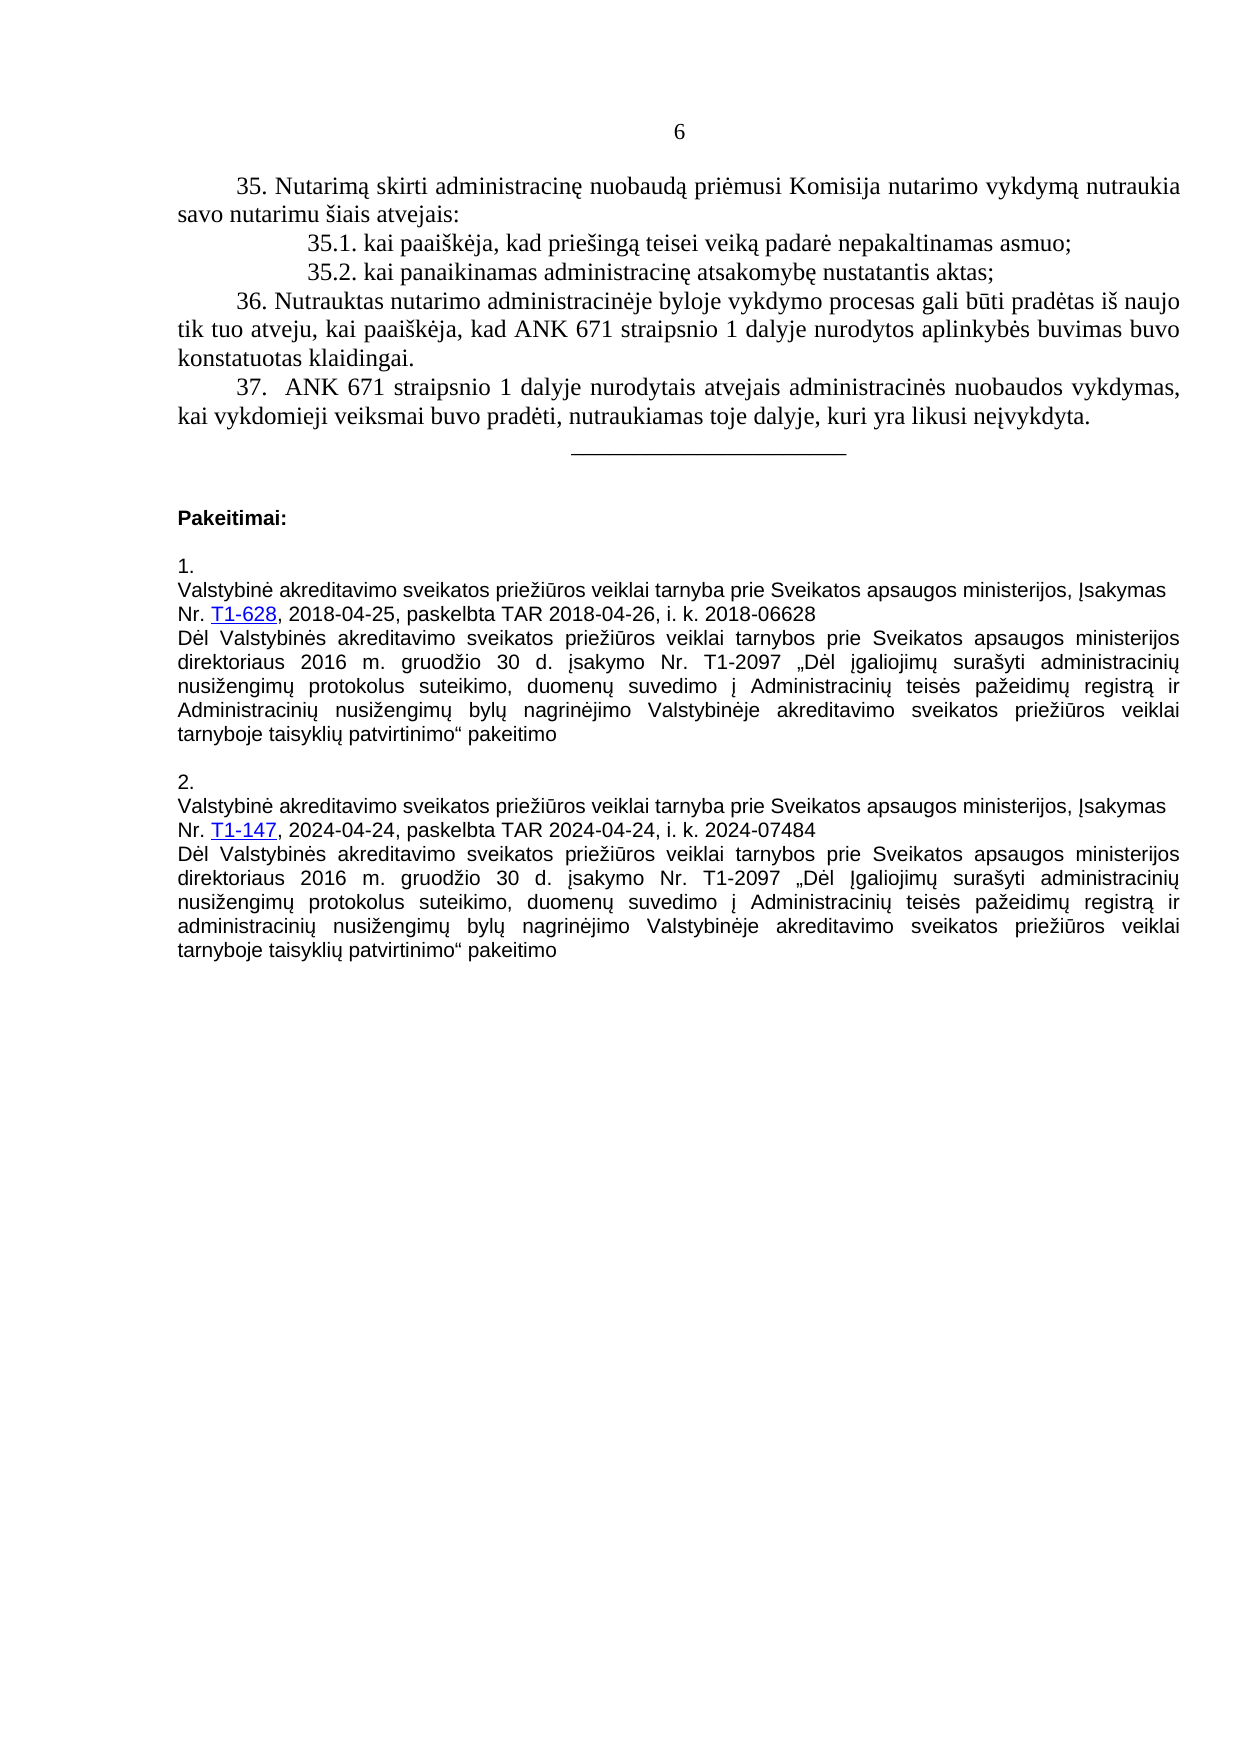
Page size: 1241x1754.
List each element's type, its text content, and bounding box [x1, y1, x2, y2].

text Nr. T1-628, 2018-04-25, paskelbta TAR 2018-04-26, i. k. 2018-06628 [177, 602, 1181, 626]
text Dėl Valstybinės akreditavimo sveikatos priežiūros veiklai tarnybos prie Sveikatos apsaugos ministerijos direktoriaus 2016 m. gruodžio 30 d. įsakymo Nr. T1-2097 „Dėl Įgaliojimų surašyti administracinių nusižengimų protokolus suteikimo, duomenų suvedimo į Administracinių teisės pažeidimų registrą ir administracinių nusižengimų bylų nagrinėjimo Valstybinėje akreditavimo sveikatos priežiūros veiklai tarnyboje taisyklių patvirtinimo“ pakeitimo [177, 842, 1181, 961]
text Valstybinė akreditavimo sveikatos priežiūros veiklai tarnyba prie Sveikatos apsaugos ministerijos, Įsakymas [177, 578, 1181, 602]
text Pakeitimai: [177, 506, 1181, 530]
text ______________________ [177, 429, 1181, 458]
text 1. [177, 554, 1181, 578]
text Valstybinė akreditavimo sveikatos priežiūros veiklai tarnyba prie Sveikatos apsaugos ministerijos, Įsakymas [177, 794, 1181, 818]
text 36. Nutrauktas nutarimo administracinėje byloje vykdymo procesas gali būti pradėtas iš naujo tik tuo atveju, kai paaiškėja, kad ANK 671 straipsnio 1 dalyje nurodytos aplinkybės buvimas buvo konstatuotas klaidingai. [177, 286, 1181, 372]
text 35. Nutarimą skirti administracinę nuobaudą priėmusi Komisija nutarimo vykdymą nutraukia savo nutarimu šiais atvejais: [177, 171, 1181, 228]
text Dėl Valstybinės akreditavimo sveikatos priežiūros veiklai tarnybos prie Sveikatos apsaugos ministerijos direktoriaus 2016 m. gruodžio 30 d. įsakymo Nr. T1-2097 „Dėl įgaliojimų surašyti administracinių nusižengimų protokolus suteikimo, duomenų suvedimo į Administracinių teisės pažeidimų registrą ir Administracinių nusižengimų bylų nagrinėjimo Valstybinėje akreditavimo sveikatos priežiūros veiklai tarnyboje taisyklių patvirtinimo“ pakeitimo [177, 626, 1181, 746]
text 2. [177, 770, 1181, 794]
text 35.1. kai paaiškėja, kad priešingą teisei veiką padarė nepakaltinamas asmuo; [307, 228, 1181, 257]
text Nr. T1-147, 2024-04-24, paskelbta TAR 2024-04-24, i. k. 2024-07484 [177, 818, 1181, 842]
text 35.2. kai panaikinamas administracinę atsakomybę nustatantis aktas; [307, 257, 1181, 286]
text 37. ANK 671 straipsnio 1 dalyje nurodytais atvejais administracinės nuobaudos vykdymas, kai vykdomieji veiksmai buvo pradėti, nutraukiamas toje dalyje, kuri yra likusi neįvykdyta. [177, 372, 1181, 429]
